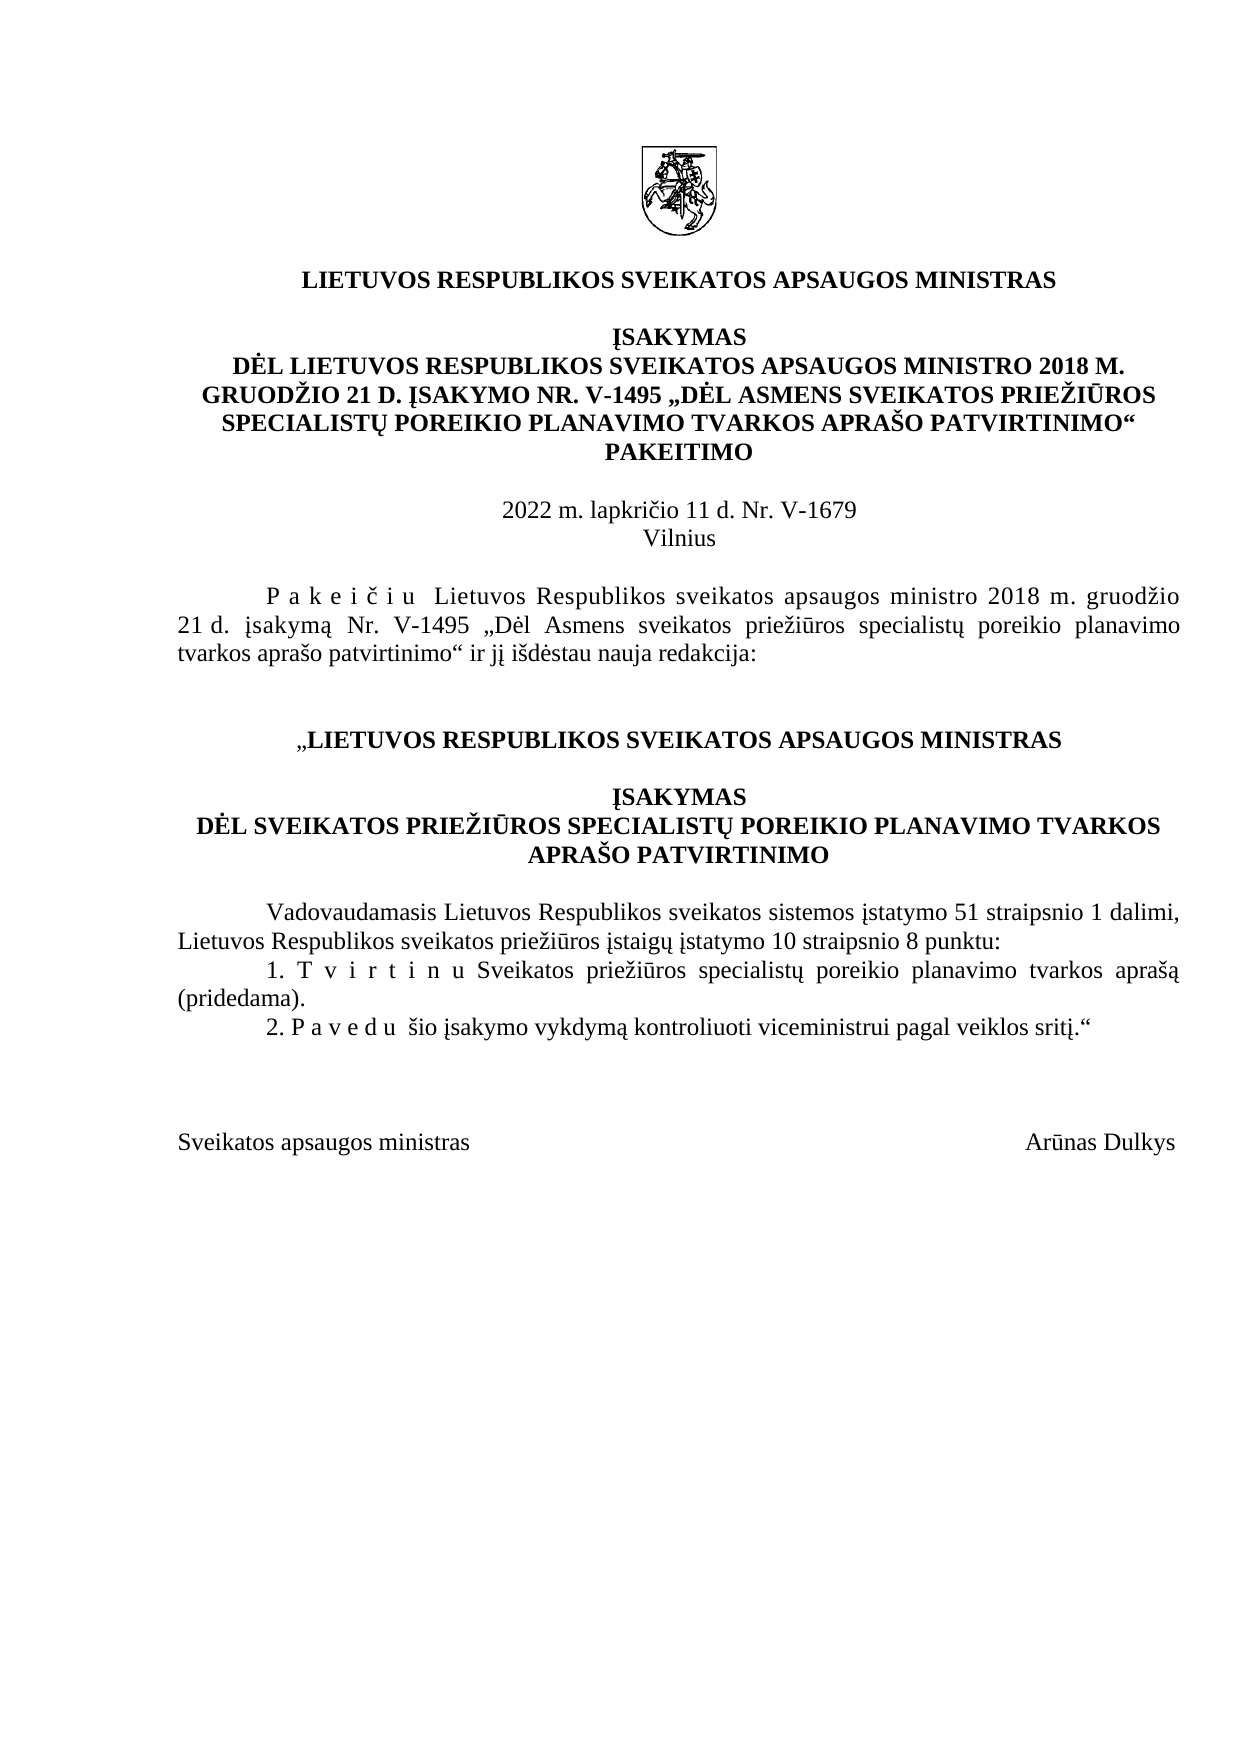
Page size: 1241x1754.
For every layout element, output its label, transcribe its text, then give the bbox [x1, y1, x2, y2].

text 2. P a v e d u šio įsakymo vykdymą kontroliuoti viceministrui pagal veiklos sritį.“ [177, 1012, 1181, 1041]
text ĮSAKYMAS [177, 782, 1181, 811]
text Vadovaudamasis Lietuvos Respublikos sveikatos sistemos įstatymo 51 straipsnio 1 dalimi, Lietuvos Respublikos sveikatos priežiūros įstaigų įstatymo 10 straipsnio 8 punktu: [177, 897, 1181, 955]
text ĮSAKYMAS [177, 322, 1181, 351]
text Vilnius [177, 523, 1181, 552]
text „LIETUVOS RESPUBLIKOS SVEIKATOS APSAUGOS MINISTRAS [177, 725, 1181, 753]
text 2022 m. lapkričio 11 d. Nr. V-1679 [177, 495, 1181, 523]
text DĖL LIETUVOS RESPUBLIKOS SVEIKATOS APSAUGOS MINISTRO 2018 M. GRUODŽIO 21 D. ĮSAKYMO NR. V-1495 „DĖL ASMENS SVEIKATOS PRIEŽIŪROS SPECIALISTŲ POREIKIO PLANAVIMO TVARKOS APRAŠO PATVIRTINIMO“ PAKEITIMO [177, 351, 1180, 466]
text Sveikatos apsaugos ministras Arūnas Dulkys [177, 1127, 1181, 1156]
text 1. T v i r t i n u Sveikatos priežiūros specialistų poreikio planavimo tvarkos aprašą (pridedama). [177, 955, 1181, 1012]
text P a k e i č i u Lietuvos Respublikos sveikatos apsaugos ministro 2018 m. gruodžio 21 d. įsakymą Nr. V-1495 „Dėl Asmens sveikatos priežiūros specialistų poreikio planavimo tvarkos aprašo patvirtinimo“ ir jį išdėstau nauja redakcija: [177, 581, 1181, 667]
text LIETUVOS RESPUBLIKOS SVEIKATOS APSAUGOS MINISTRAS [177, 265, 1181, 293]
text DĖL SVEIKATOS PRIEŽIŪROS SPECIALISTŲ POREIKIO PLANAVIMO TVARKOS APRAŠO PATVIRTINIMO [177, 811, 1180, 868]
